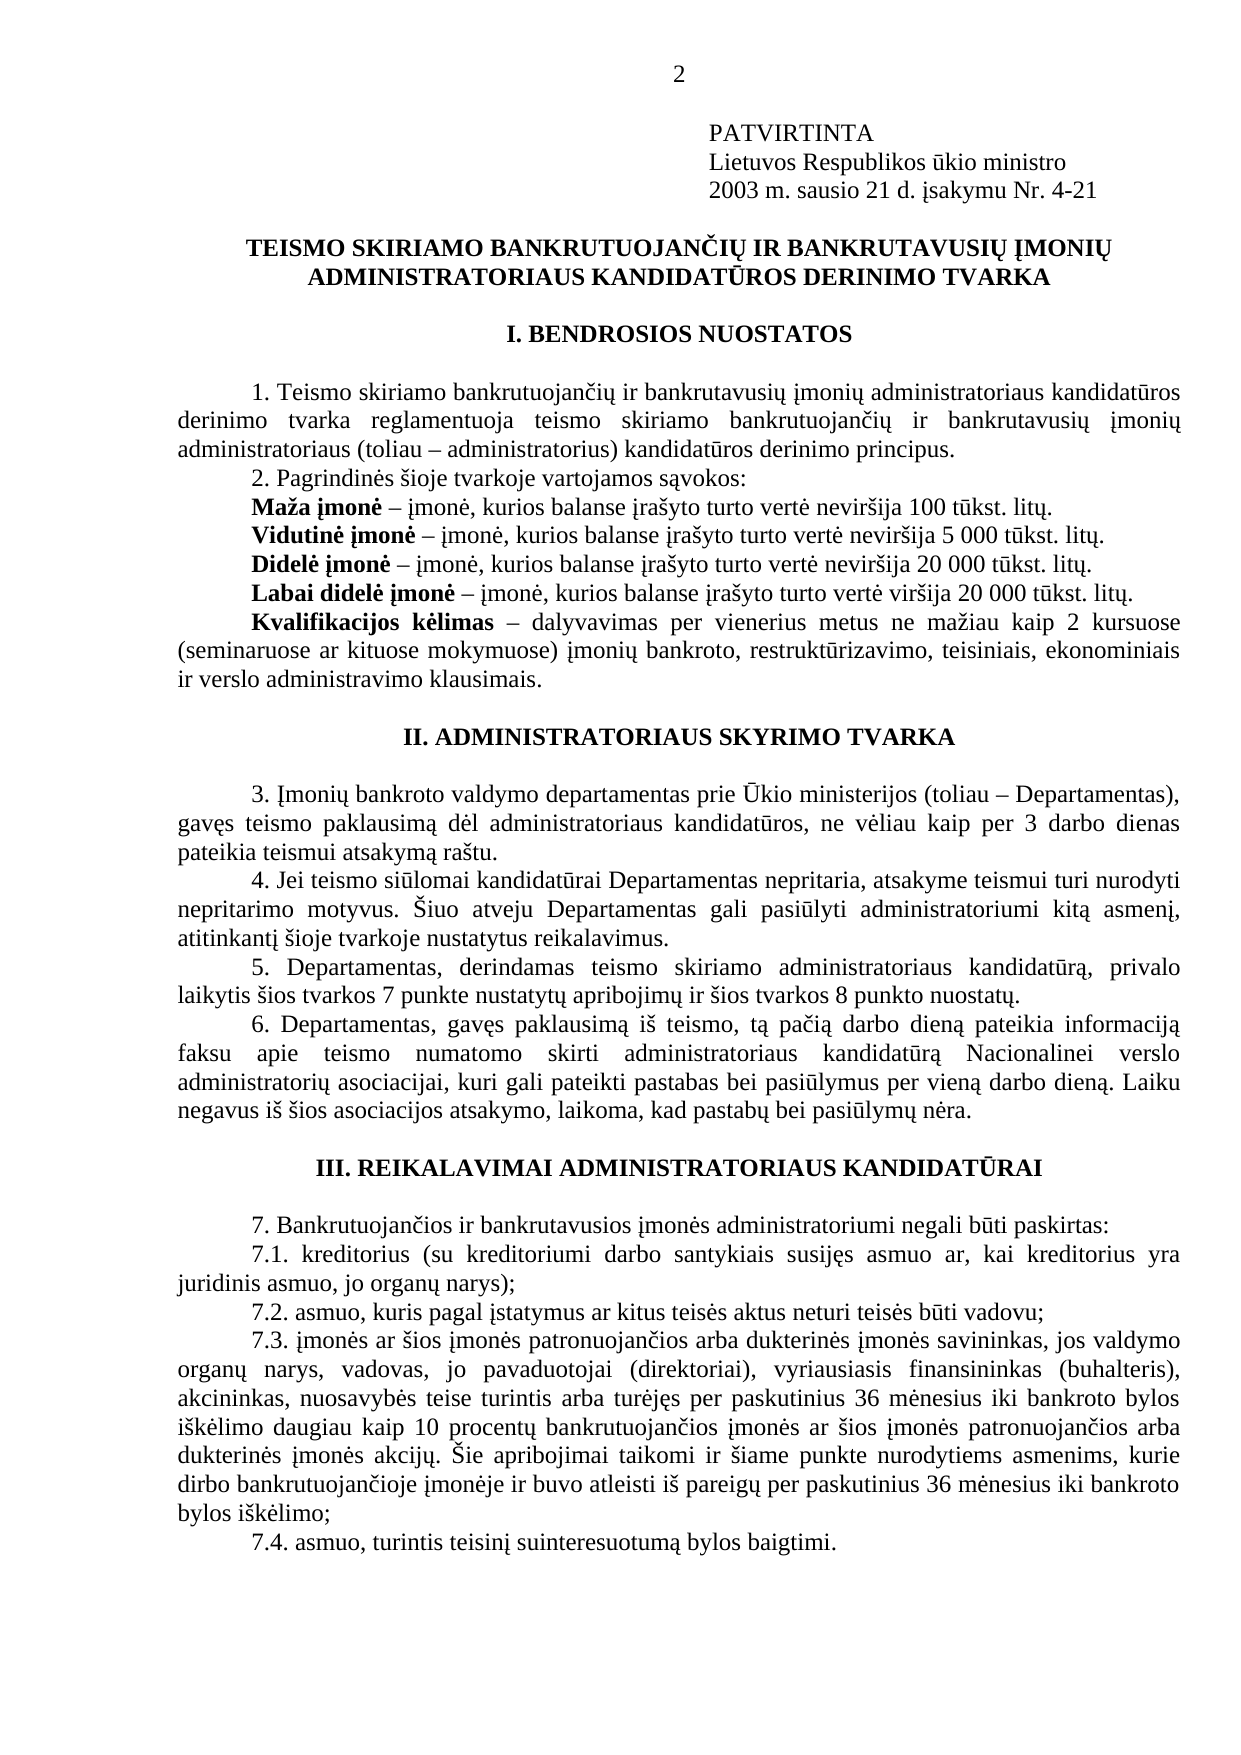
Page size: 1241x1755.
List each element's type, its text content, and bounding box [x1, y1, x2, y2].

text PATVIRTINTA [177, 118, 1181, 147]
text 2. Pagrindinės šioje tvarkoje vartojamos sąvokos: [177, 463, 1181, 492]
text Maža įmonė – įmonė, kurios balanse įrašyto turto vertė neviršija 100 tūkst. litų. [177, 492, 1181, 521]
text Lietuvos Respublikos ūkio ministro [177, 147, 1181, 176]
text I. BENDROSIOS NUOSTATOS [177, 319, 1181, 348]
text 7.3. įmonės ar šios įmonės patronuojančios arba dukterinės įmonės savininkas, jos valdymo organų narys, vadovas, jo pavaduotojai (direktoriai), vyriausiasis finansininkas (buhalteris), akcininkas, nuosavybės teise turintis arba turėjęs per paskutinius 36 mėnesius iki bankroto bylos iškėlimo daugiau kaip 10 procentų bankrutuojančios įmonės ar šios įmonės patronuojančios arba dukterinės įmonės akcijų. Šie apribojimai taikomi ir šiame punkte nurodytiems asmenims, kurie dirbo bankrutuojančioje įmonėje ir buvo atleisti iš pareigų per paskutinius 36 mėnesius iki bankroto bylos iškėlimo; [177, 1326, 1181, 1527]
text Didelė įmonė – įmonė, kurios balanse įrašyto turto vertė neviršija 20 000 tūkst. litų. [177, 549, 1181, 578]
text 7.2. asmuo, kuris pagal įstatymus ar kitus teisės aktus neturi teisės būti vadovu; [177, 1297, 1181, 1326]
text II. ADMINISTRATORIAUS SKYRIMO TVARKA [177, 722, 1181, 751]
text 2003 m. sausio 21 d. įsakymu Nr. 4-21 [177, 176, 1181, 204]
text Vidutinė įmonė – įmonė, kurios balanse įrašyto turto vertė neviršija 5 000 tūkst. litų. [177, 521, 1181, 549]
text 3. Įmonių bankroto valdymo departamentas prie Ūkio ministerijos (toliau – Departamentas), gavęs teismo paklausimą dėl administratoriaus kandidatūros, ne vėliau kaip per 3 darbo dienas pateikia teismui atsakymą raštu. [177, 779, 1181, 866]
text 4. Jei teismo siūlomai kandidatūrai Departamentas nepritaria, atsakyme teismui turi nurodyti nepritarimo motyvus. Šiuo atveju Departamentas gali pasiūlyti administratoriumi kitą asmenį, atitinkantį šioje tvarkoje nustatytus reikalavimus. [177, 866, 1181, 952]
text 7. Bankrutuojančios ir bankrutavusios įmonės administratoriumi negali būti paskirtas: [177, 1211, 1181, 1239]
text TEISMO SKIRIAMO BANKRUTUOJANČIŲ IR BANKRUTAVUSIŲ ĮMONIŲ ADMINISTRATORIAUS KANDIDATŪROS DERINIMO TVARKA [177, 233, 1181, 291]
text 7.4. asmuo, turintis teisinį suinteresuotumą bylos baigtimi. [177, 1527, 1181, 1556]
text Kvalifikacijos kėlimas – dalyvavimas per vienerius metus ne mažiau kaip 2 kursuose (seminaruose ar kituose mokymuose) įmonių bankroto, restruktūrizavimo, teisiniais, ekonominiais ir verslo administravimo klausimais. [177, 607, 1181, 693]
text 1. Teismo skiriamo bankrutuojančių ir bankrutavusių įmonių administratoriaus kandidatūros derinimo tvarka reglamentuoja teismo skiriamo bankrutuojančių ir bankrutavusių įmonių administratoriaus (toliau – administratorius) kandidatūros derinimo principus. [177, 377, 1181, 463]
text 5. Departamentas, derindamas teismo skiriamo administratoriaus kandidatūrą, privalo laikytis šios tvarkos 7 punkte nustatytų apribojimų ir šios tvarkos 8 punkto nuostatų. [177, 952, 1181, 1009]
text III. REIKALAVIMAI ADMINISTRATORIAUS KANDIDATŪRAI [177, 1153, 1181, 1182]
text Labai didelė įmonė – įmonė, kurios balanse įrašyto turto vertė viršija 20 000 tūkst. litų. [177, 578, 1181, 607]
text 6. Departamentas, gavęs paklausimą iš teismo, tą pačią darbo dieną pateikia informaciją faksu apie teismo numatomo skirti administratoriaus kandidatūrą Nacionalinei verslo administratorių asociacijai, kuri gali pateikti pastabas bei pasiūlymus per vieną darbo dieną. Laiku negavus iš šios asociacijos atsakymo, laikoma, kad pastabų bei pasiūlymų nėra. [177, 1009, 1181, 1124]
text 7.1. kreditorius (su kreditoriumi darbo santykiais susijęs asmuo ar, kai kreditorius yra juridinis asmuo, jo organų narys); [177, 1239, 1181, 1297]
